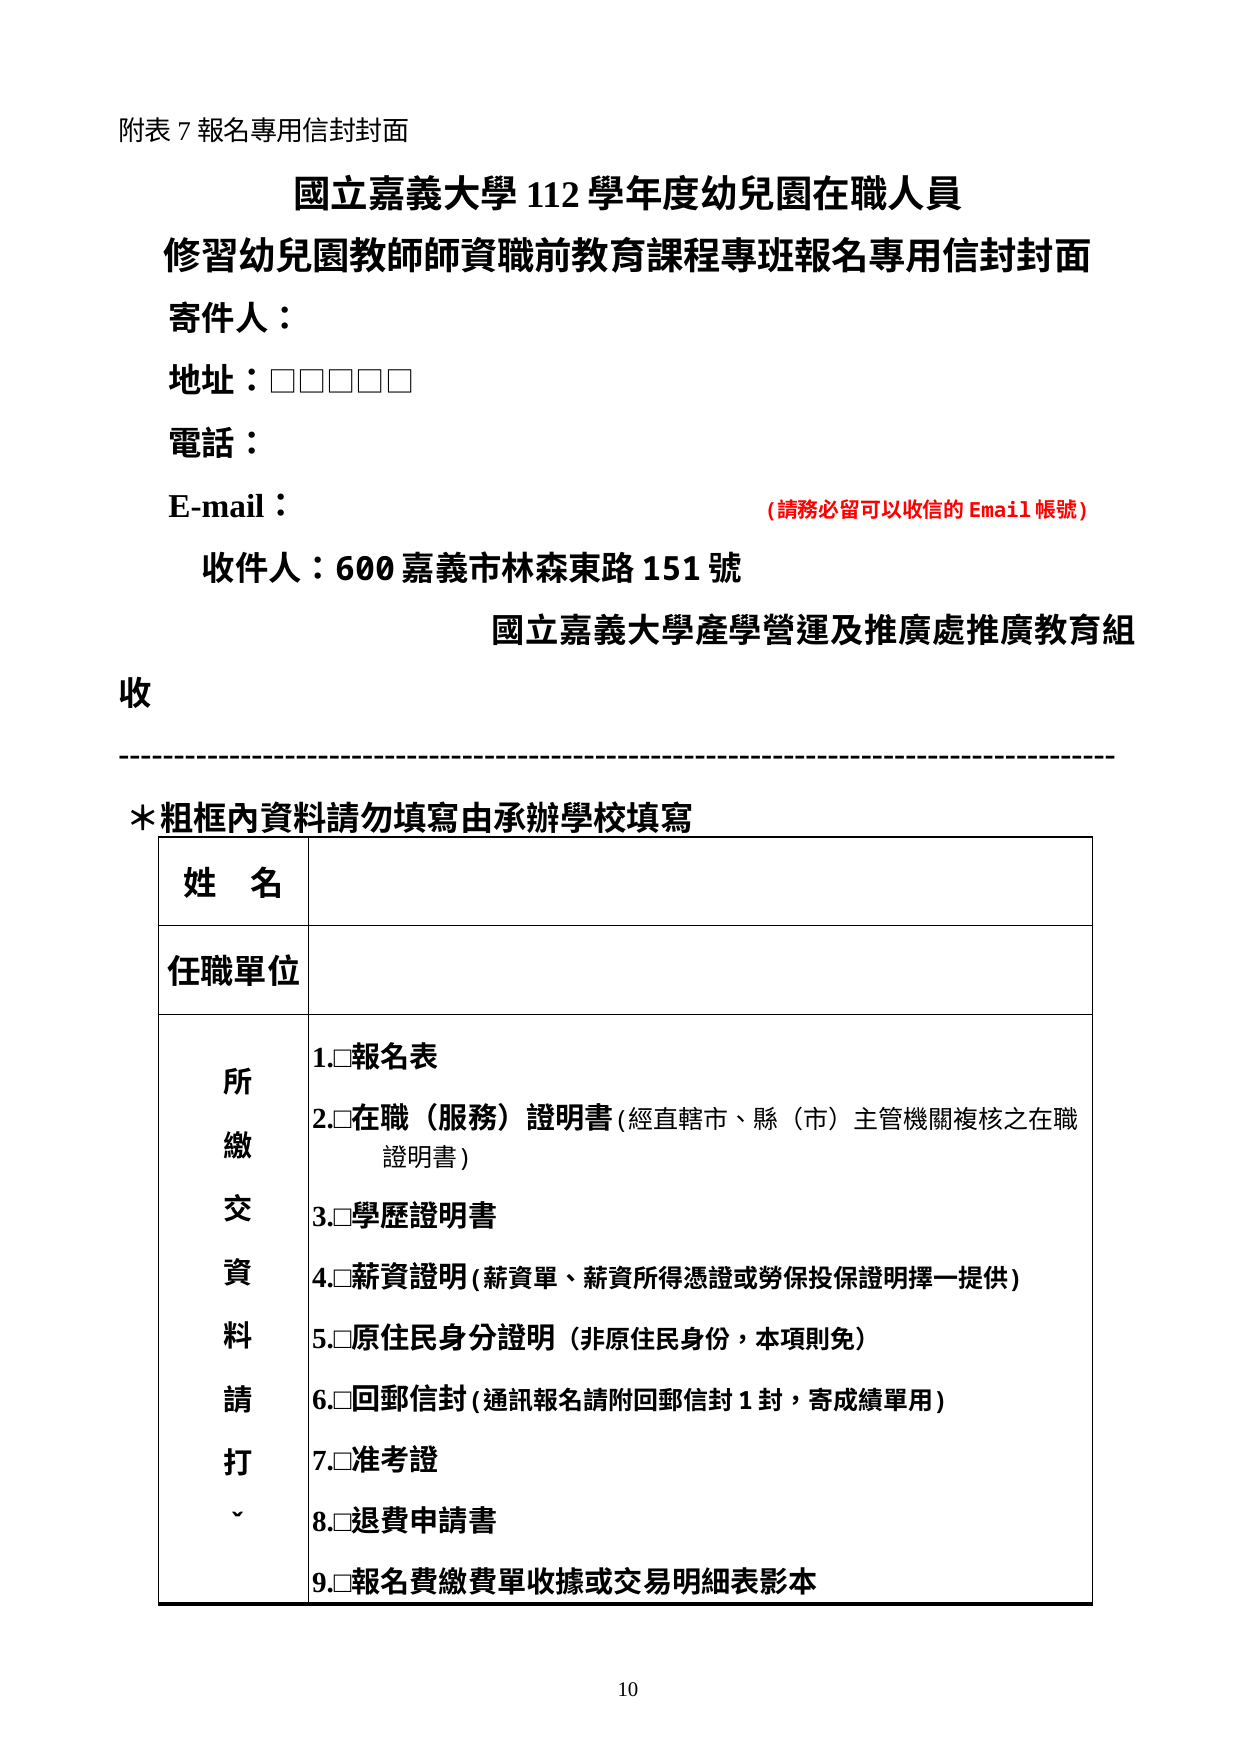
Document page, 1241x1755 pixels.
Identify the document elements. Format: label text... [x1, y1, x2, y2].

table_header [309, 838, 1092, 925]
text E-mail： (請務必留可以收信的Email帳號) [118, 461, 1137, 524]
text 附表7 報名專用信封封面 [118, 86, 1137, 149]
text 收件人：600嘉義市林森東路151號 [118, 524, 1137, 586]
table_cell 任職單位 [159, 926, 308, 1014]
text 修習幼兒園教師師資職前教育課程專班報名專用信封封面 [118, 211, 1137, 274]
text ------------------------------------------------------------------------------------------ [118, 711, 1137, 774]
table_cell 所 繳 交 資 料 請 打 ˇ [159, 1015, 308, 1601]
table_cell [309, 926, 1092, 1014]
text 國立嘉義大學112學年度幼兒園在職人員 [118, 149, 1137, 211]
text 地址：□□□□□ [118, 336, 1137, 399]
text 國立嘉義大學產學營運及推廣處推廣教育組 收 [118, 586, 1137, 711]
text 寄件人： [118, 274, 1137, 336]
table_header 姓 名 [159, 838, 308, 925]
text ＊粗框內資料請勿填寫由承辦學校填寫 [118, 774, 1137, 836]
text 電話： [118, 399, 1137, 461]
table_cell 1.□報名表 2.□在職（服務）證明書(經直轄市、縣（市）主管機關複核之在職證明書) 3.□學歷證明書 4.□薪資證明(薪資單、薪資所得憑證或勞保投保證明擇一提供) 5.□原住民身分證明（非原住民身份，本項則免） 6.□回郵信封(通訊報名請附回郵信封1封，寄成績單用) 7.□准考證 8.□退費申請書 9.□報名費繳費單收據或交易明細表影本 [309, 1015, 1092, 1601]
